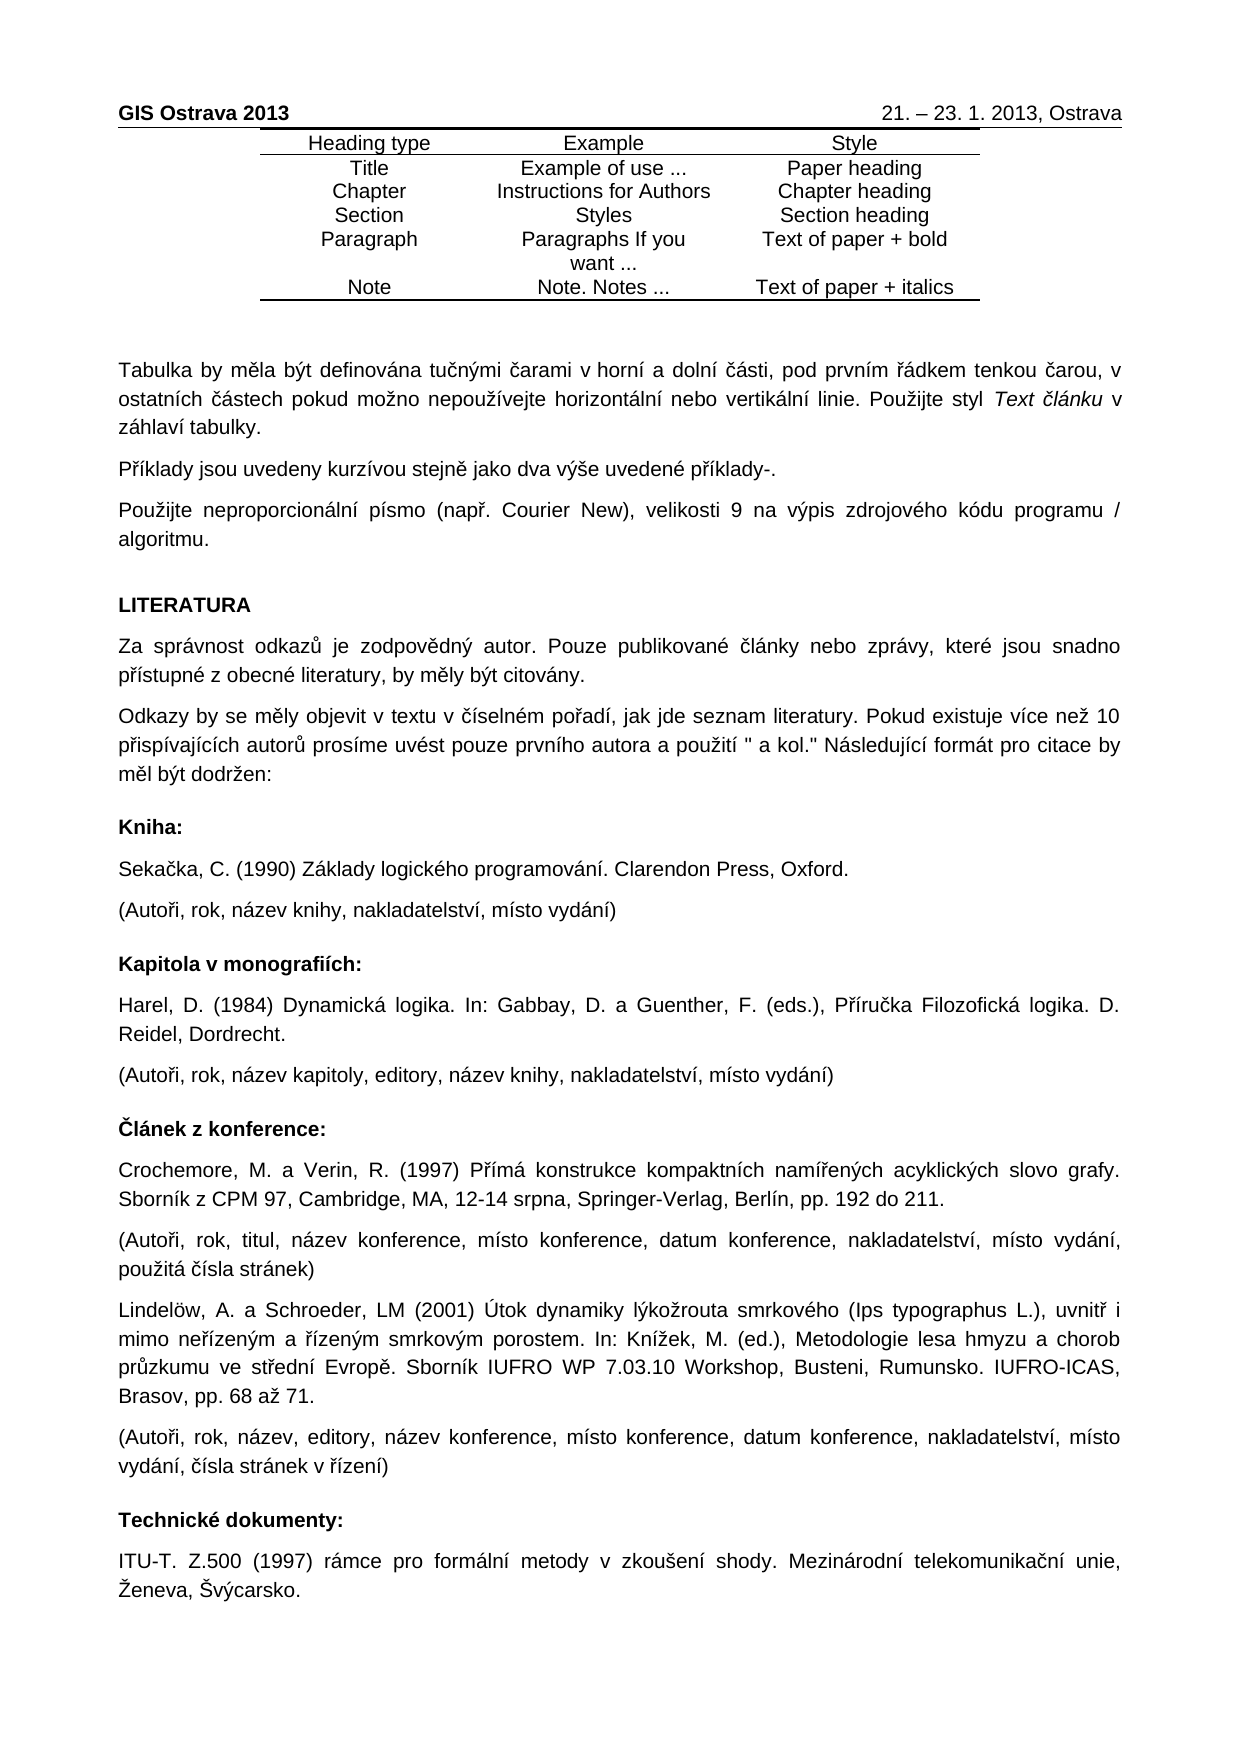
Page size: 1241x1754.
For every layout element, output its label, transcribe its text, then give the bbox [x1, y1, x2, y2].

text Použijte neproporcionální písmo (např. Courier New), velikosti 9 na výpis zdrojového kódu programu / algoritmu. [118, 498, 1122, 550]
text (Autoři, rok, název knihy, nakladatelství, místo vydání) [118, 898, 1122, 922]
table_cell Styles [478, 203, 729, 227]
text Technické dokumenty: [118, 1508, 1122, 1532]
table_cell Paragraph [260, 227, 478, 275]
table_cell Paper heading [729, 155, 980, 179]
table_cell Text of paper + bold [729, 227, 980, 275]
table_cell Note. Notes ... [478, 275, 729, 299]
table_cell Chapter [260, 179, 478, 203]
text Lindelöw, A. a Schroeder, LM (2001) Útok dynamiky lýkožrouta smrkového (Ips typographus L.), uvnitř i mimo neřízeným a řízeným smrkovým porostem. In: Knížek, M. (ed.), Metodologie lesa hmyzu a chorob průzkumu ve střední Evropě. Sborník IUFRO WP 7.03.10 Workshop, Busteni, Rumunsko. IUFRO-ICAS, Brasov, pp. 68 až 71. [118, 1298, 1122, 1408]
text Tabulka by měla být definována tučnými čarami v horní a dolní části, pod prvním řádkem tenkou čarou, v ostatních částech pokud možno nepoužívejte horizontální nebo vertikální linie. Použijte styl Text článku v záhlaví tabulky. [118, 358, 1122, 439]
table_cell Paragraphs If you want ... [478, 227, 729, 275]
text Kniha: [118, 815, 1122, 839]
table_cell Example of use ... [478, 155, 729, 179]
text (Autoři, rok, název, editory, název konference, místo konference, datum konference, nakladatelství, místo vydání, čísla stránek v řízení) [118, 1425, 1122, 1478]
table_header Style [729, 130, 980, 154]
text Crochemore, M. a Verin, R. (1997) Přímá konstrukce kompaktních namířených acyklických slovo grafy. Sborník z CPM 97, Cambridge, MA, 12-14 srpna, Springer-Verlag, Berlín, pp. 192 do 211. [118, 1158, 1122, 1210]
text ITU-T. Z.500 (1997) rámce pro formální metody v zkoušení shody. Mezinárodní telekomunikační unie, Ženeva, Švýcarsko. [118, 1549, 1122, 1602]
table_cell Chapter heading [729, 179, 980, 203]
text Příklady jsou uvedeny kurzívou stejně jako dva výše uvedené příklady-. [118, 456, 1122, 480]
text Odkazy by se měly objevit v textu v číselném pořadí, jak jde seznam literatury. Pokud existuje více než 10 přispívajících autorů prosíme uvést pouze prvního autora a použití " a kol." Následující formát pro citace by měl být dodržen: [118, 704, 1122, 785]
table_header Example [478, 130, 729, 154]
text Kapitola v monografiích: [118, 951, 1122, 975]
text Harel, D. (1984) Dynamická logika. In: Gabbay, D. a Guenther, F. (eds.), Příručka Filozofická logika. D. Reidel, Dordrecht. [118, 993, 1122, 1045]
table_cell Instructions for Authors [478, 179, 729, 203]
text Článek z konference: [118, 1116, 1122, 1140]
table_cell Title [260, 155, 478, 179]
text (Autoři, rok, název kapitoly, editory, název knihy, nakladatelství, místo vydání) [118, 1063, 1122, 1087]
text Sekačka, C. (1990) Základy logického programování. Clarendon Press, Oxford. [118, 856, 1122, 880]
table_header Heading type [260, 130, 478, 154]
text (Autoři, rok, titul, název konference, místo konference, datum konference, nakladatelství, místo vydání, použitá čísla stránek) [118, 1228, 1122, 1280]
table_cell Section [260, 203, 478, 227]
text Za správnost odkazů je zodpovědný autor. Pouze publikované články nebo zprávy, které jsou snadno přístupné z obecné literatury, by měly být citovány. [118, 634, 1122, 687]
table_cell Text of paper + italics [729, 275, 980, 299]
table_cell Note [260, 275, 478, 299]
text LITERATURA [118, 593, 1122, 617]
table_cell Section heading [729, 203, 980, 227]
